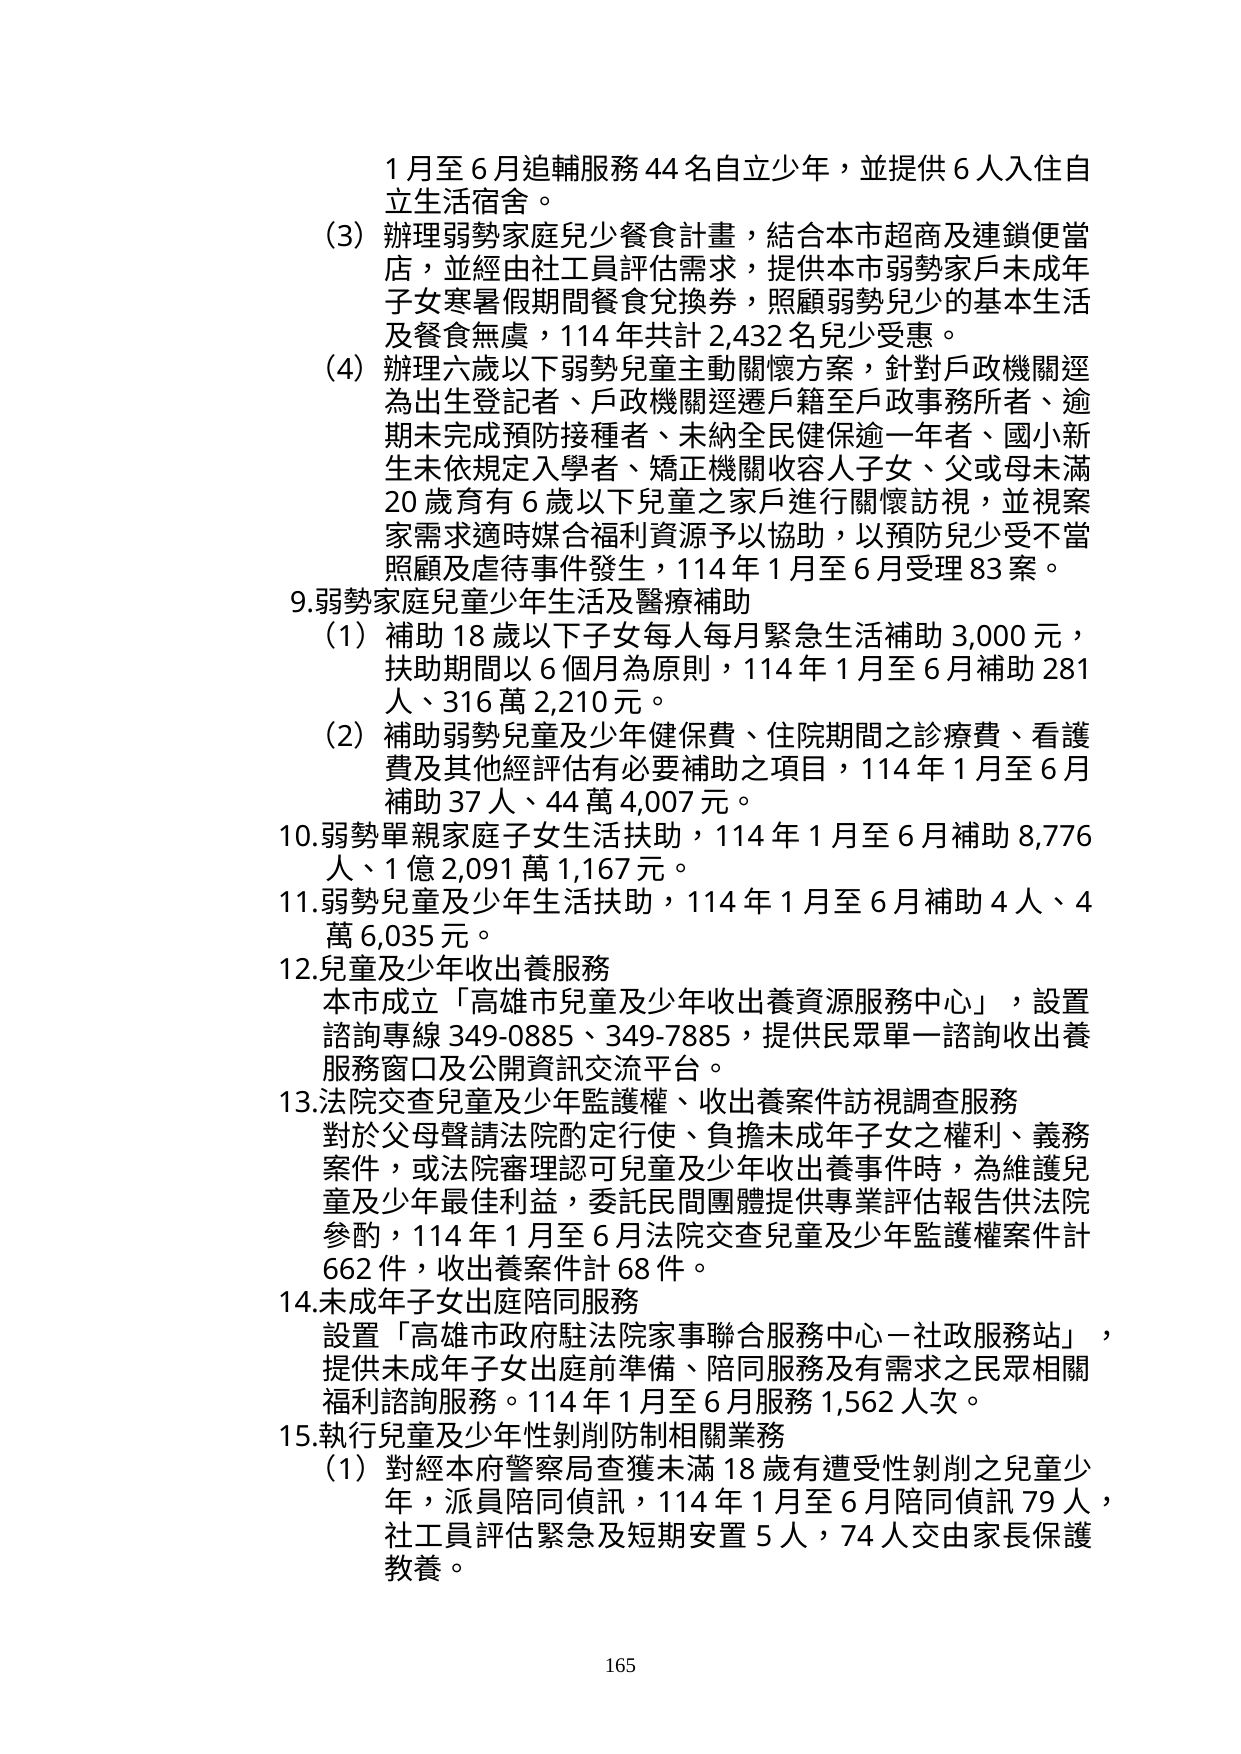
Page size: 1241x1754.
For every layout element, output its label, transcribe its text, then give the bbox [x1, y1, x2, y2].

text （2）補助弱勢兒童及少年健保費、住院期間之診療費、看護費及其他經評估有必要補助之項目，114年1月至6月補助37人、44萬4,007元。 [307, 719, 1092, 819]
text （4）辦理六歲以下弱勢兒童主動關懷方案，針對戶政機關逕為出生登記者、戶政機關逕遷戶籍至戶政事務所者、逾期未完成預防接種者、未納全民健保逾一年者、國小新生未依規定入學者、矯正機關收容人子女、父或母未滿20歲育有6歲以下兒童之家戶進行關懷訪視，並視案家需求適時媒合福利資源予以協助，以預防兒少受不當照顧及虐待事件發生，114年1月至6月受理83案。 [307, 353, 1092, 586]
text 對於父母聲請法院酌定行使、負擔未成年子女之權利、義務案件，或法院審理認可兒童及少年收出養事件時，為維護兒童及少年最佳利益，委託民間團體提供專業評估報告供法院參酌，114年1月至6月法院交查兒童及少年監護權案件計662件，收出養案件計68件。 [322, 1119, 1092, 1286]
text 15.執行兒童及少年性剝削防制相關業務 [278, 1419, 1092, 1453]
text 13.法院交查兒童及少年監護權、收出養案件訪視調查服務 [278, 1086, 1092, 1119]
text （1）補助18歲以下子女每人每月緊急生活補助3,000元，扶助期間以6個月為原則，114年1月至6月補助281人、316萬2,210元。 [307, 619, 1092, 719]
text 1月至6月追輔服務44名自立少年，並提供6人入住自立生活宿舍。 [307, 153, 1092, 219]
text 11.弱勢兒童及少年生活扶助，114年1月至6月補助4人、4萬6,035元。 [278, 886, 1092, 953]
text 12.兒童及少年收出養服務 [278, 953, 1092, 986]
text （1）對經本府警察局查獲未滿18歲有遭受性剝削之兒童少年，派員陪同偵訊，114年1月至6月陪同偵訊79人，社工員評估緊急及短期安置5人，74人交由家長保護教養。 [307, 1453, 1092, 1586]
text （3）辦理弱勢家庭兒少餐食計畫，結合本市超商及連鎖便當店，並經由社工員評估需求，提供本市弱勢家戶未成年子女寒暑假期間餐食兌換券，照顧弱勢兒少的基本生活及餐食無虞，114年共計2,432名兒少受惠。 [307, 219, 1092, 353]
text 10.弱勢單親家庭子女生活扶助，114年1月至6月補助8,776人、1億2,091萬1,167元。 [278, 819, 1092, 886]
text 本市成立「高雄市兒童及少年收出養資源服務中心」，設置諮詢專線349-0885、349-7885，提供民眾單一諮詢收出養服務窗口及公開資訊交流平台。 [322, 986, 1092, 1086]
text 9.弱勢家庭兒童少年生活及醫療補助 [289, 586, 1092, 619]
text 14.未成年子女出庭陪同服務 [278, 1286, 1092, 1319]
text 設置「高雄市政府駐法院家事聯合服務中心－社政服務站」，提供未成年子女出庭前準備、陪同服務及有需求之民眾相關福利諮詢服務。114年1月至6月服務1,562人次。 [322, 1319, 1092, 1419]
